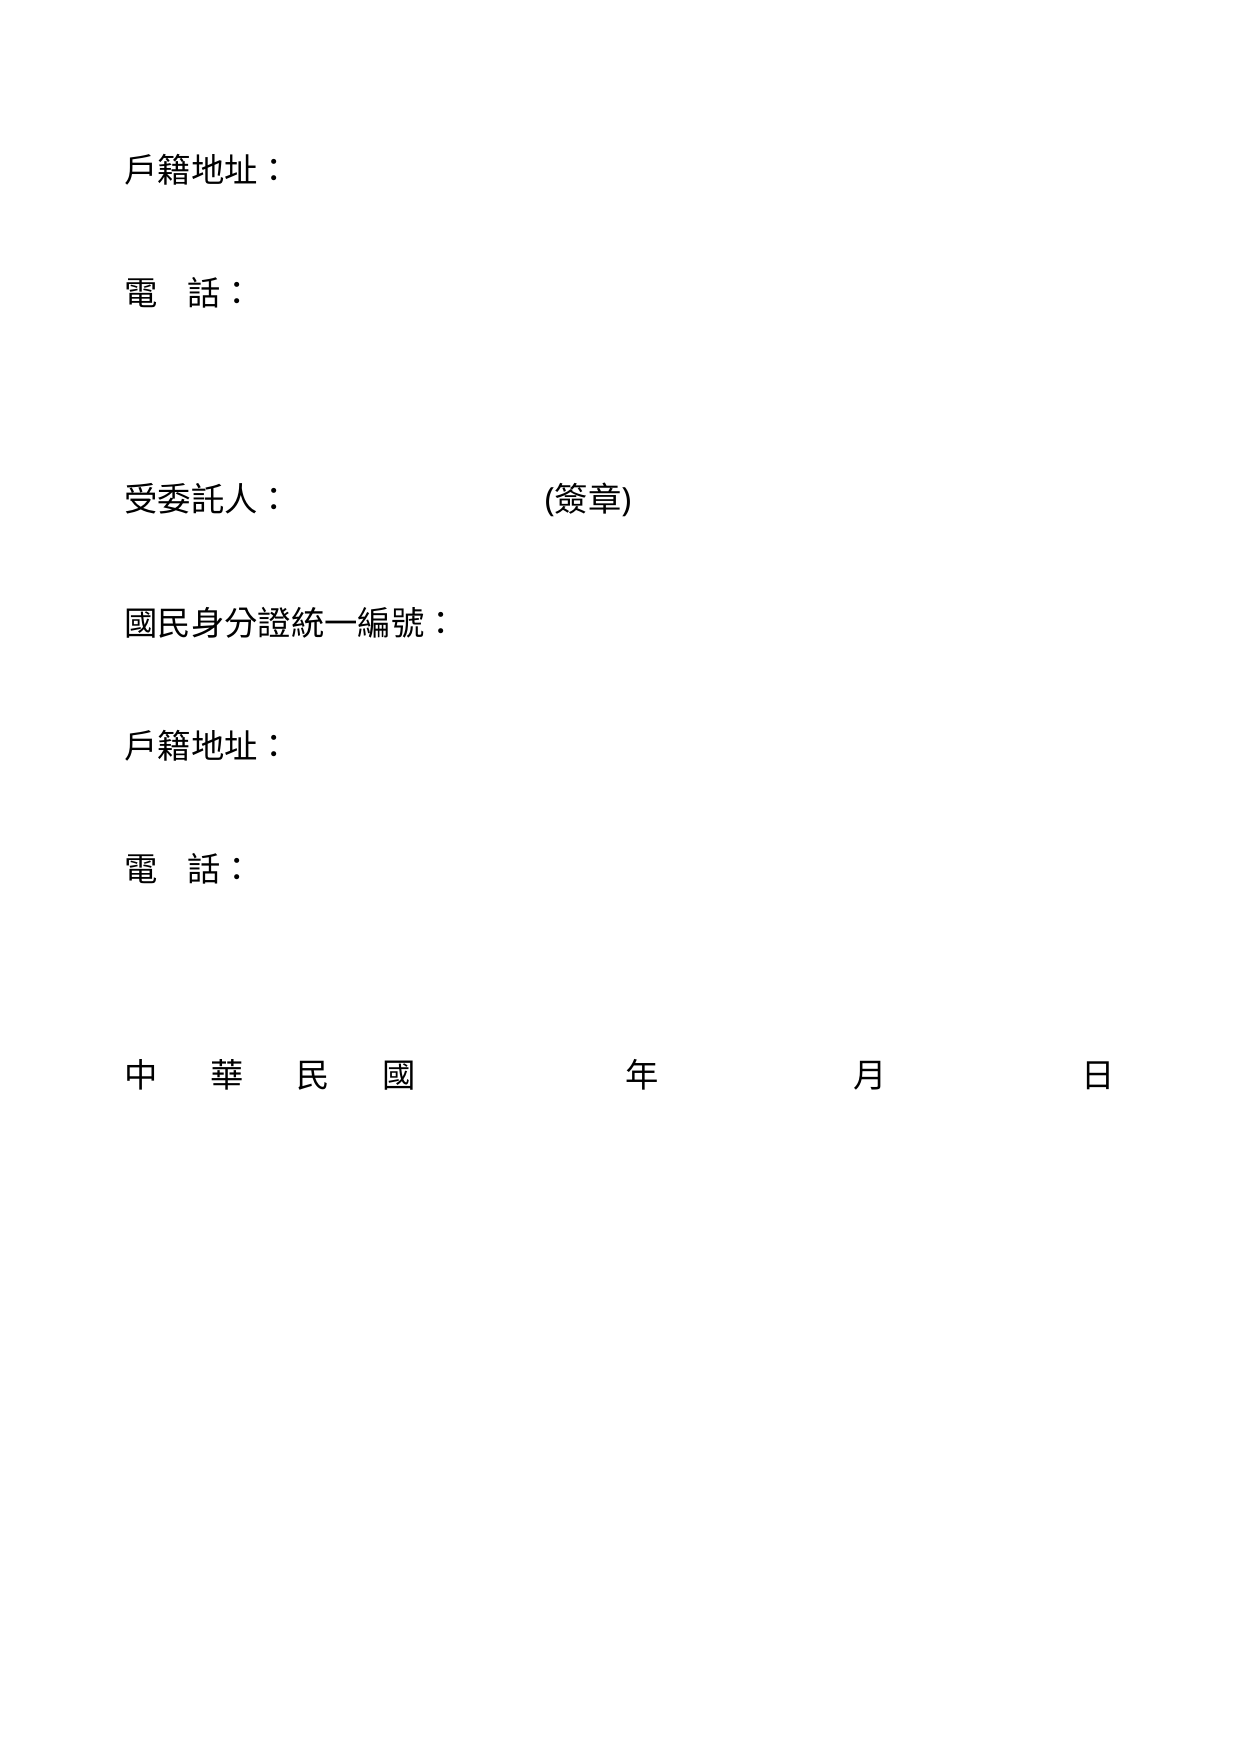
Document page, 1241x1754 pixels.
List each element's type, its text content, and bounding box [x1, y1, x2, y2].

text 中 華 民 國 年 月 日 [124, 1036, 1116, 1111]
text 國民身分證統一編號： [124, 583, 1116, 658]
text 電 話： [124, 829, 1116, 904]
text 戶籍地址： [124, 130, 1116, 205]
text 受委託人： (簽章) [124, 460, 1116, 535]
text 電 話： [124, 253, 1116, 328]
text 戶籍地址： [124, 706, 1116, 781]
